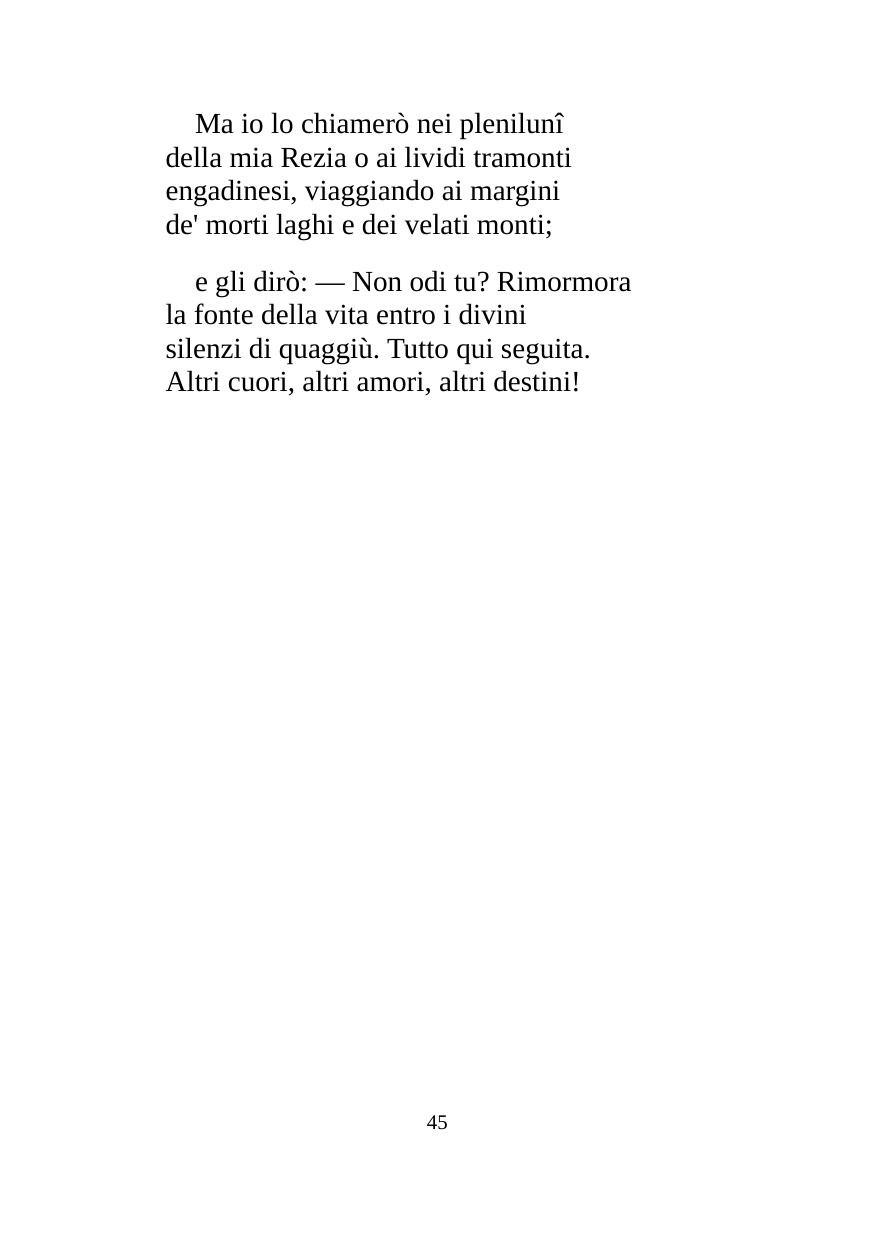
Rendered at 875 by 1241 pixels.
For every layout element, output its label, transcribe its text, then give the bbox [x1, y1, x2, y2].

text Ma io lo chiamerò nei plenilunî della mia Rezia o ai lividi tramonti engadinesi, viaggiando ai margini de' morti laghi e dei velati monti; [165, 106, 768, 240]
text e gli dirò: — Non odi tu? Rimormora la fonte della vita entro i divini silenzi di quaggiù. Tutto qui seguita. Altri cuori, altri amori, altri destini! [165, 264, 768, 398]
